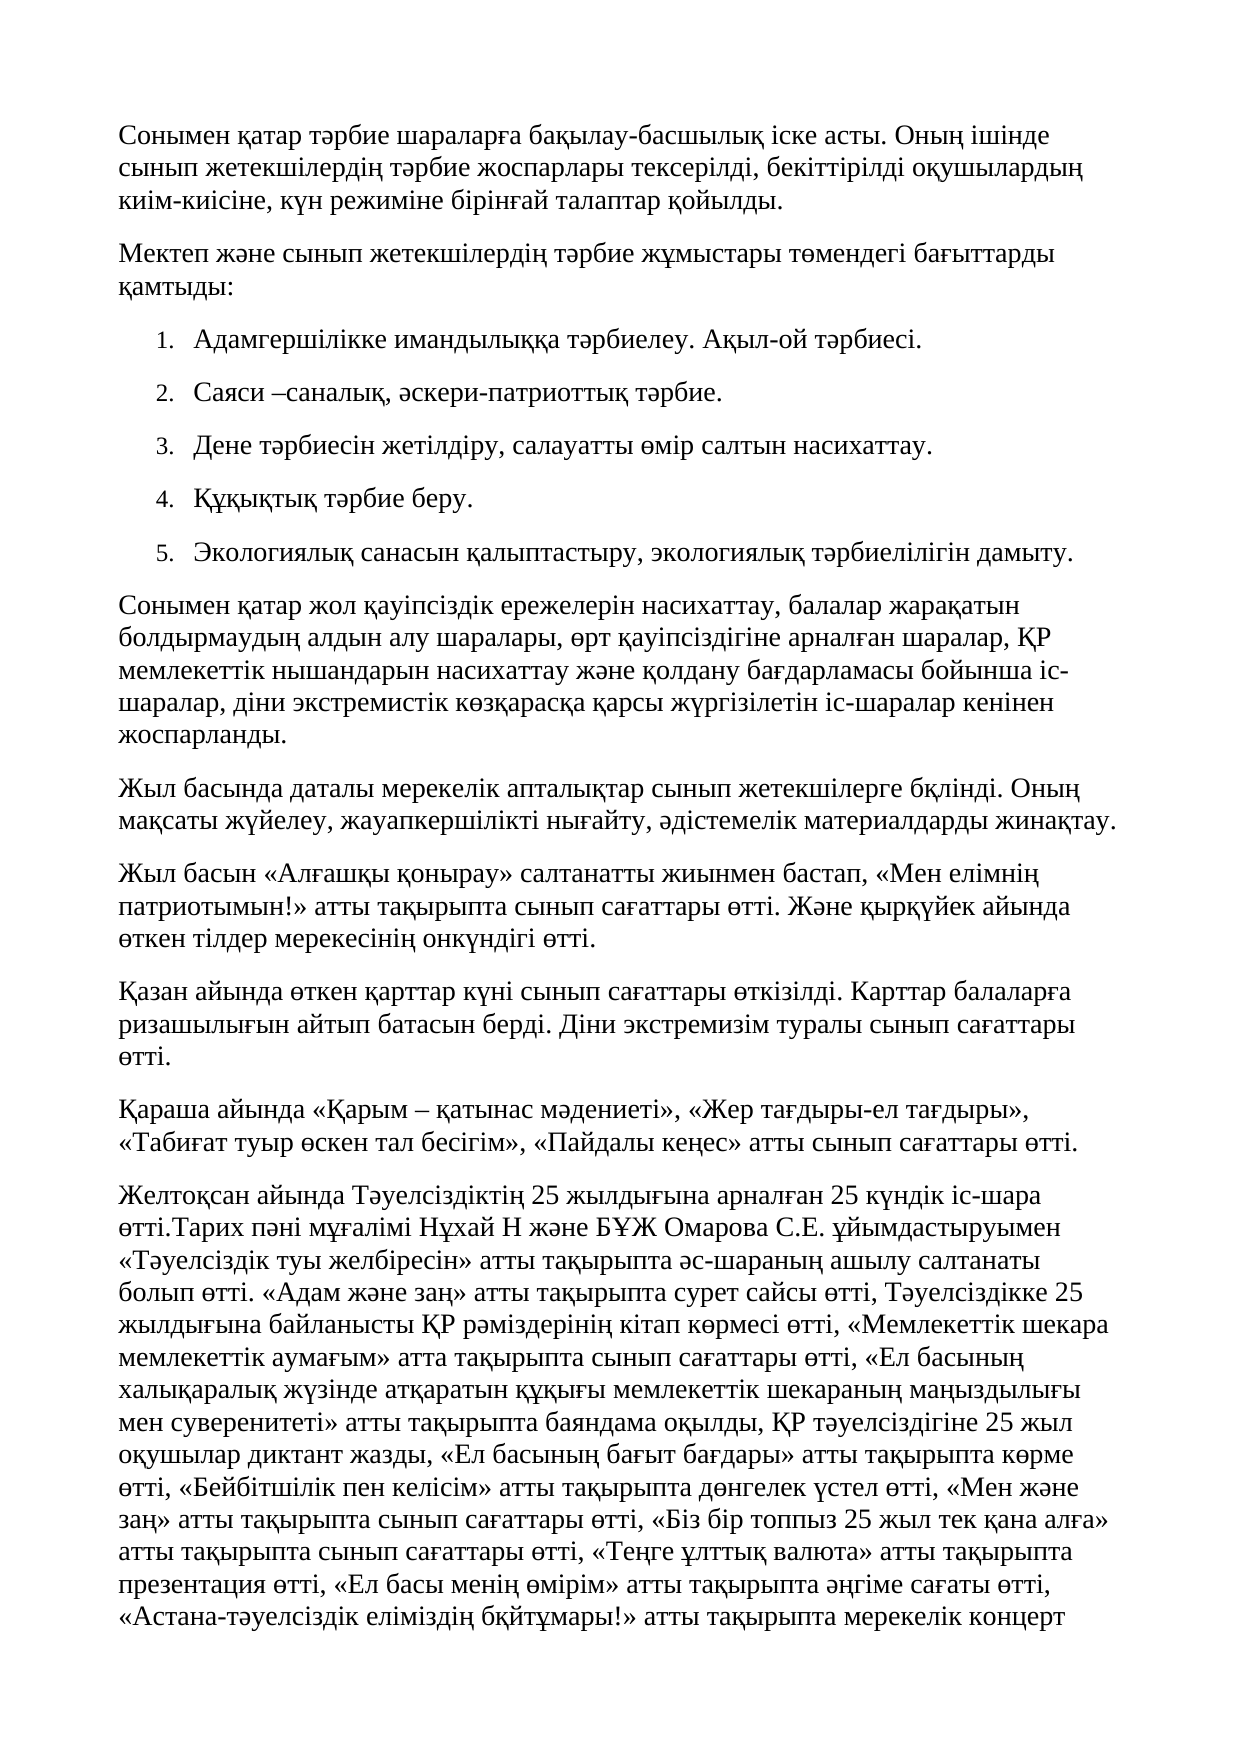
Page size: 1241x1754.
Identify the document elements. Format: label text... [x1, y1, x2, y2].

list Адамгершілікке имандылыққа тәрбиелеу. Ақыл-ой тәрбиесі. [156, 322, 1122, 354]
text Қараша айында «Қарым – қатынас мәдениеті», «Жер тағдыры-ел тағдыры», «Табиғат туыр өскен тал бесігім», «Пайдалы кеңес» атты сынып сағаттары өтті. [118, 1092, 1122, 1157]
text Мектеп және сынып жетекшілердің тәрбие жұмыстары төмендегі бағыттарды қамтыды: [118, 236, 1122, 301]
text Сонымен қатар тәрбие шараларға бақылау-басшылық іске асты. Оның ішінде сынып жетекшілердің тәрбие жоспарлары тексерілді, бекіттірілді оқушылардың киім-киісіне, күн режиміне бірінғай талаптар қойылды. [118, 118, 1122, 215]
text Сонымен қатар жол қауіпсіздік ережелерін насихаттау, балалар жарақатын болдырмаудың алдын алу шаралары, өрт қауіпсіздігіне арналған шаралар, ҚР мемлекеттік нышандарын насихаттау және қолдану бағдарламасы бойынша іс-шаралар, діни экстремистік көзқарасқа қарсы жүргізілетін іс-шаралар кенінен жоспарланды. [118, 588, 1122, 750]
text Жыл басында даталы мерекелік апталықтар сынып жетекшілерге бқлінді. Оның мақсаты жүйелеу, жауапкершілікті нығайту, әдістемелік материалдарды жинақтау. [118, 771, 1122, 836]
text Желтоқсан айында Тәуелсіздіктің 25 жылдығына арналған 25 күндік іс-шара өтті.Тарих пәні мұғалімі Нұхай Н және БҰЖ Омарова С.Е. ұйымдастыруымен «Тәуелсіздік туы желбіресін» атты тақырыпта әс-шараның ашылу салтанаты болып өтті. «Адам және заң» атты тақырыпта сурет сайсы өтті, Тәуелсіздікке 25 жылдығына байланысты ҚР рәміздерінің кітап көрмесі өтті, «Мемлекеттік шекара мемлекеттік аумағым» атта тақырыпта сынып сағаттары өтті, «Ел басының халықаралық жүзінде атқаратын құқығы мемлекеттік шекараның маңыздылығы мен суверенитеті» атты тақырыпта баяндама оқылды, ҚР тәуелсіздігіне 25 жыл оқушылар диктант жазды, «Ел басының бағыт бағдары» атты тақырыпта көрме өтті, «Бейбітшілік пен келісім» атты тақырыпта дөнгелек үстел өтті, «Мен және заң» атты тақырыпта сынып сағаттары өтті, «Біз бір топпыз 25 жыл тек қана алға» атты тақырыпта сынып сағаттары өтті, «Теңге ұлттық валюта» атты тақырыпта презентация өтті, «Ел басы менің өмірім» атты тақырыпта әңгіме сағаты өтті, «Астана-тәуелсіздік еліміздің бқйтұмары!» атты тақырыпта мерекелік концерт [118, 1178, 1122, 1632]
list Құқықтық тәрбие беру. [156, 481, 1122, 514]
list Экологиялық санасын қалыптастыру, экологиялық тәрбиелілігін дамыту. [156, 535, 1122, 567]
list Саяси –саналық, әскери-патриоттық тәрбие. [156, 375, 1122, 407]
list Дене тәрбиесін жетілдіру, салауатты өмір салтын насихаттау. [156, 428, 1122, 461]
text Жыл басын «Алғашқы қонырау» салтанатты жиынмен бастап, «Мен елімнің патриотымын!» атты тақырыпта сынып сағаттары өтті. Және қырқүйек айында өткен тілдер мерекесінің онкүндігі өтті. [118, 856, 1122, 953]
text Қазан айында өткен қарттар күні сынып сағаттары өткізілді. Карттар балаларға ризашылығын айтып батасын берді. Діни экстремизім туралы сынып сағаттары өтті. [118, 974, 1122, 1072]
